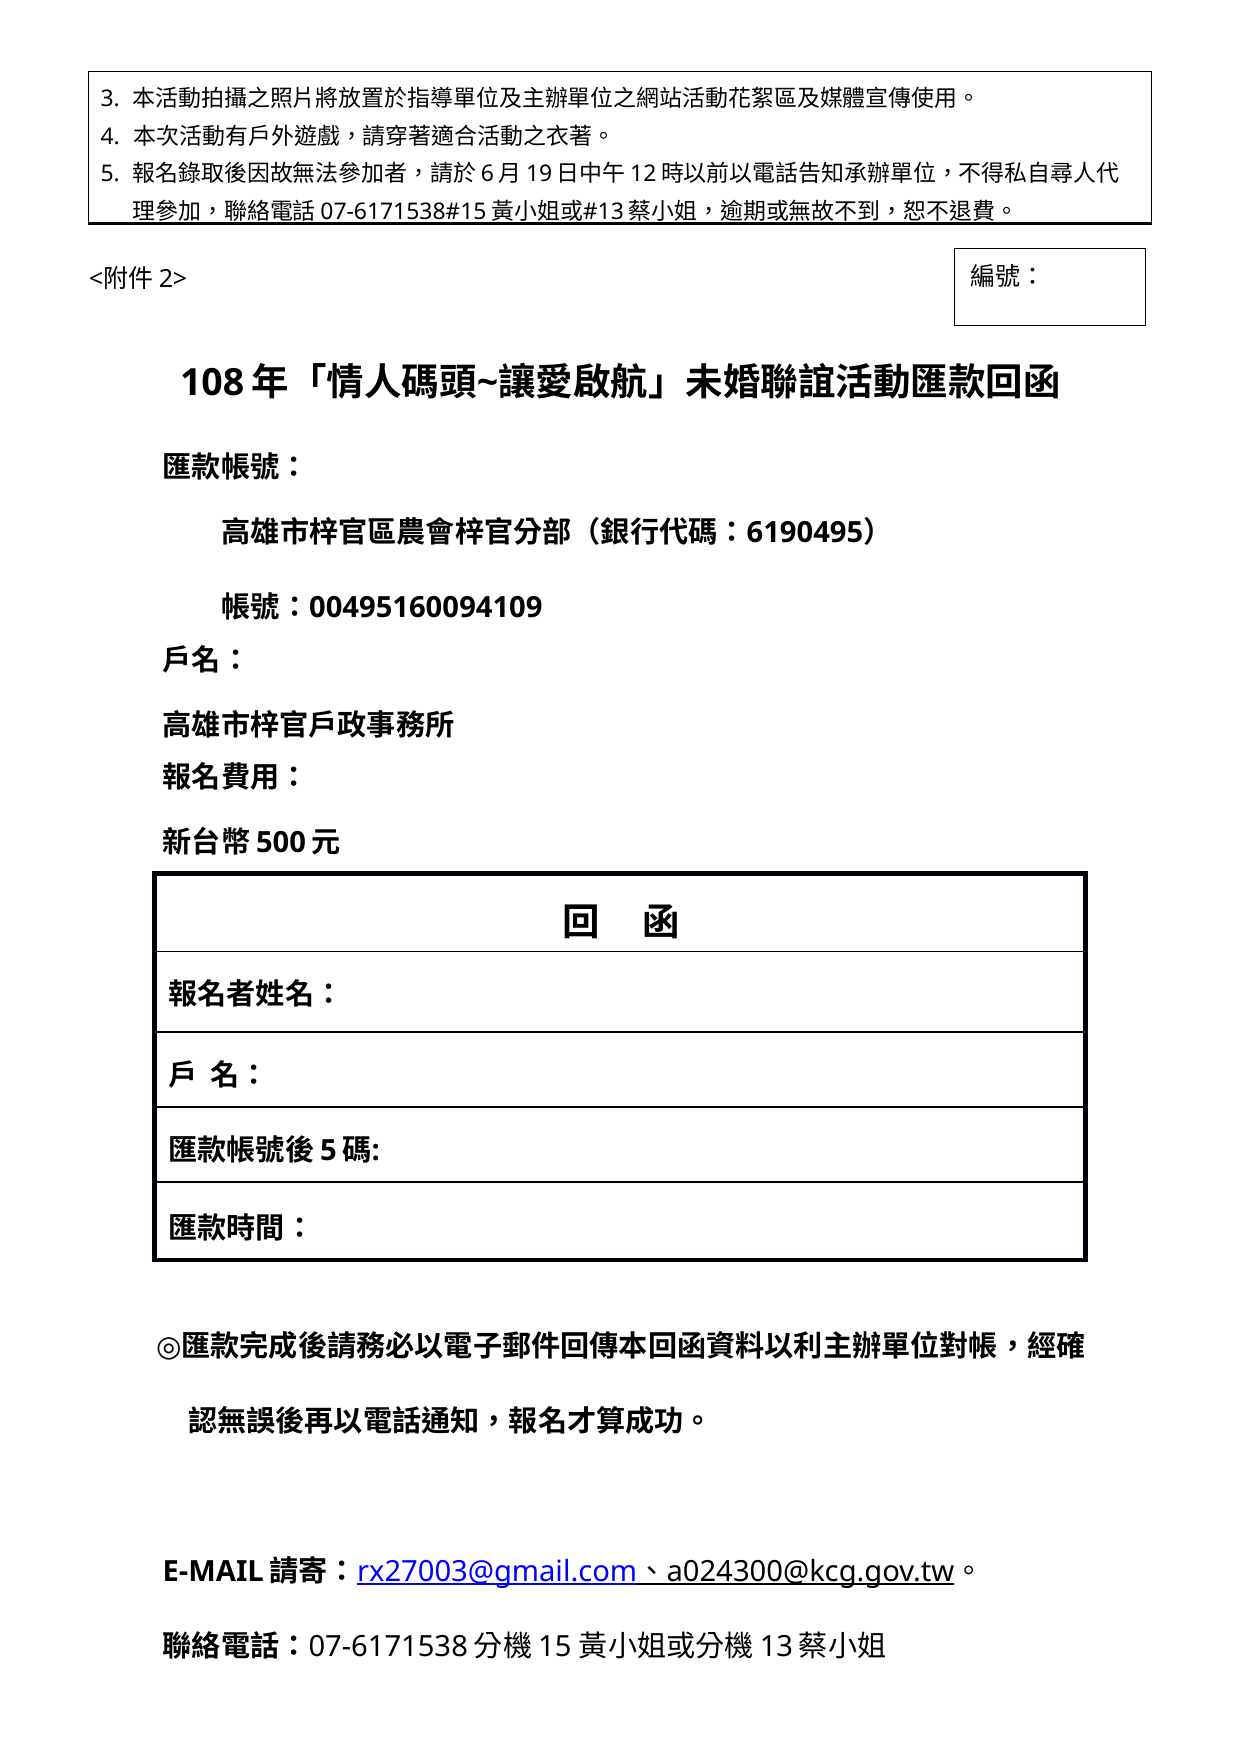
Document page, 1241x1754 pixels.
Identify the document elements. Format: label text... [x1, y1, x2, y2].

text 高雄市梓官區農會梓官分部（銀行代碼：6190495） [162, 486, 1152, 561]
text 匯款帳號： [162, 444, 1152, 486]
text 戶名： [162, 636, 1152, 678]
text 聯絡電話：07-6171538分機15 黃小姐或分機13蔡小姐 [162, 1599, 1093, 1674]
table_header 回 函 [157, 876, 1083, 951]
table_cell 報名者姓名： [157, 952, 1083, 1031]
table_cell 本報名表之個人資料之蒐集、處理及利用，係作為保險及活動聯繫等與本活動相關事項之用，由主辦機關依相關法令規定妥善保存保密，請確實填寫相關資料，並應保證婚姻狀態為未曾有過婚姻。 報名請親送或紙本郵寄至各主辦戶政事務所報名，郵寄報名以郵戳為憑，經本所通知匯款後，須於3日內完成匯款，逾期視同放棄；待主辦單位確認匯款成功，始完成報名手續。 本活動拍攝之照片將放置於指導單位及主辦單位之網站活動花絮區及媒體宣傳使用。 本次活動有戶外遊戲，請穿著適合活動之衣著。 報名錄取後因故無法參加者，請於6月19日中午12時以前以電話告知承辦單位，不得私自尋人代理參加，聯絡電話07-6171538#15黃小姐或#13蔡小姐，逾期或無故不到，恕不退費。 [89, 72, 1151, 222]
table_cell 匯款時間： [157, 1183, 1083, 1257]
text 新台幣500元 [162, 796, 1152, 871]
table_cell 戶 名： [157, 1033, 1083, 1106]
table_cell 匯款帳號後5碼: [157, 1108, 1083, 1181]
text 108年「情人碼頭~讓愛啟航」未婚聯誼活動匯款回函 [89, 352, 1152, 406]
text ◎匯款完成後請務必以電子郵件回傳本回函資料以利主辦單位對帳，經確認無誤後再以電話通知，報名才算成功。 [156, 1299, 1093, 1449]
text <附件 2> [89, 259, 954, 295]
text E-MAIL請寄：rx27003@gmail.com、a024300@kcg.gov.tw。 [162, 1524, 1093, 1599]
text 編號： [970, 257, 1130, 293]
text [1146, 259, 1152, 295]
text 高雄市梓官戶政事務所 [162, 678, 1152, 753]
text 帳號：00495160094109 [162, 561, 1152, 636]
text 報名費用： [162, 753, 1152, 796]
